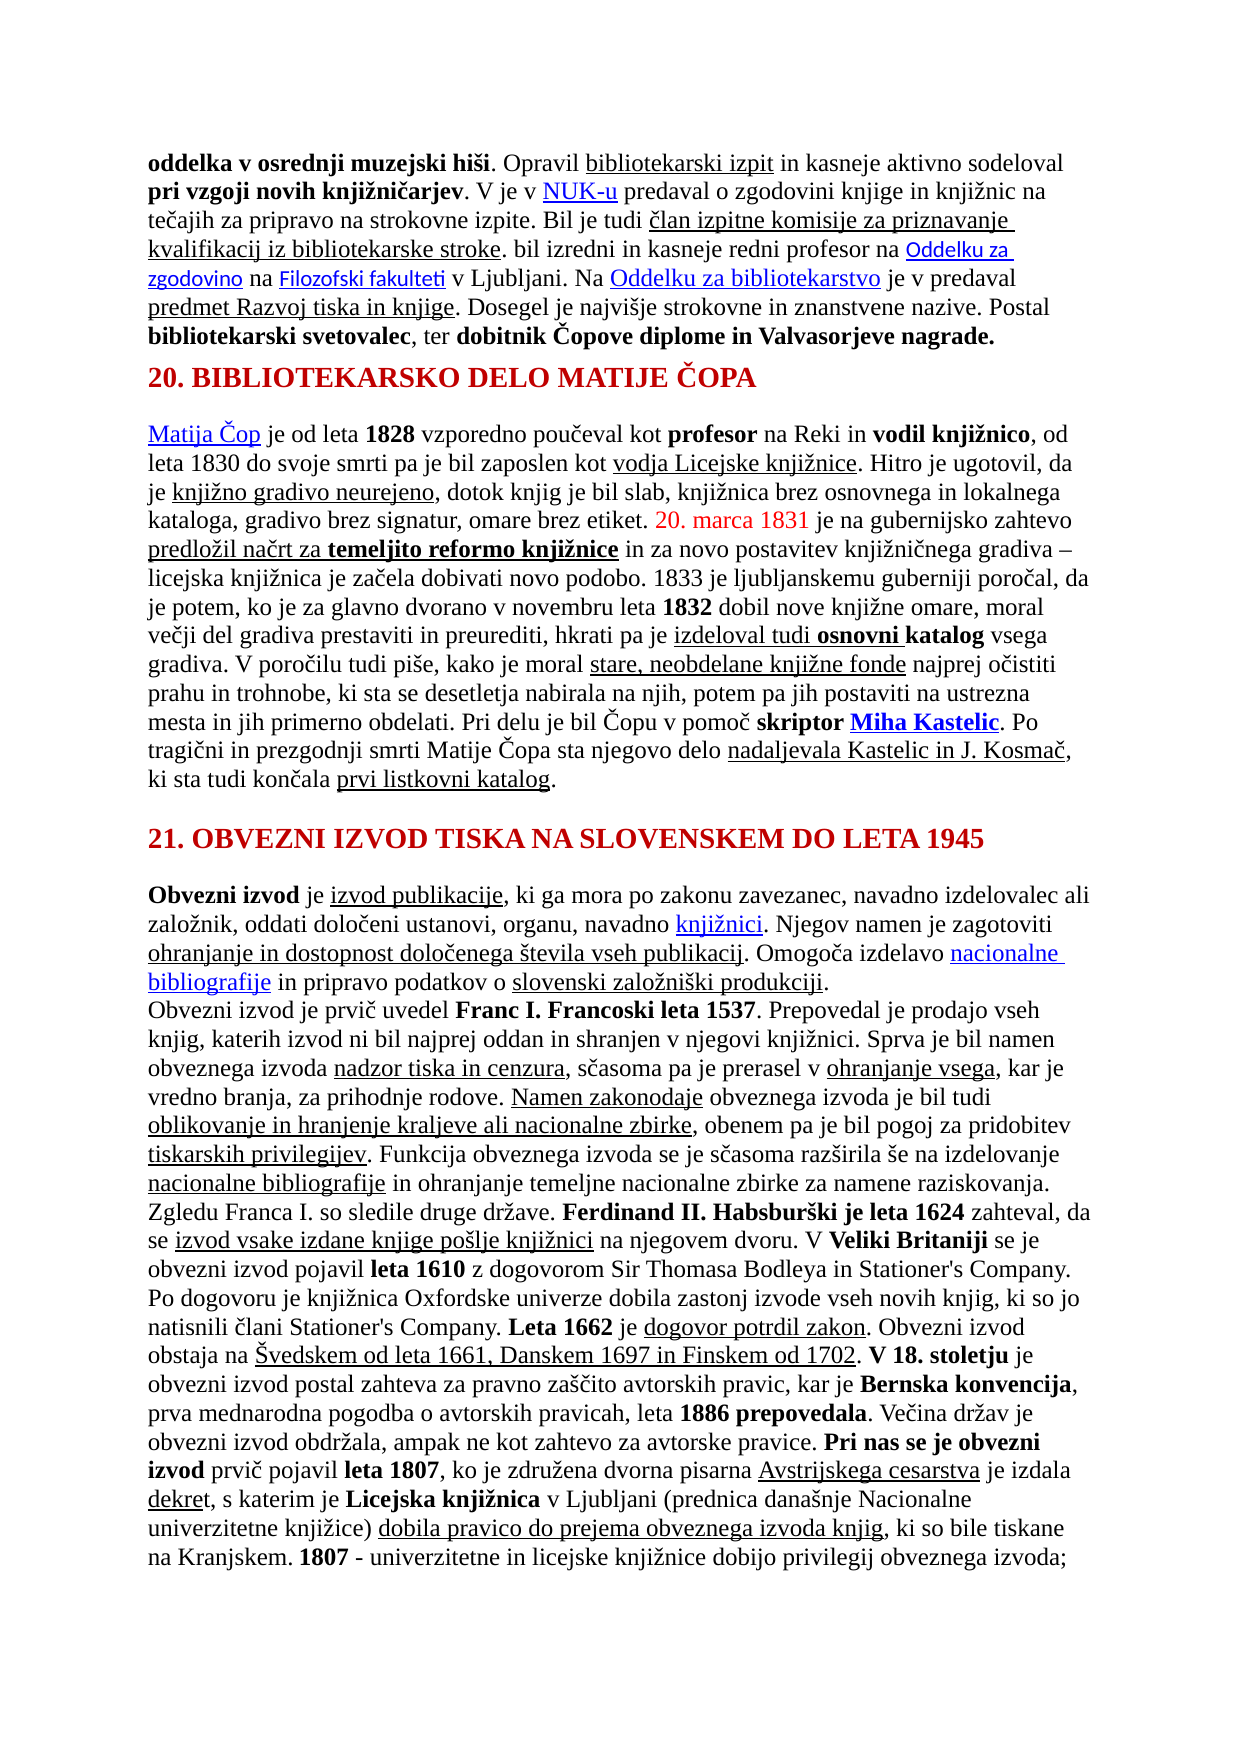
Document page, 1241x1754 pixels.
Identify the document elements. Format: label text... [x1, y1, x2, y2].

text oddelka v osrednji muzejski hiši. Opravil bibliotekarski izpit in kasneje aktivno sodeloval pri vzgoji novih knjižničarjev. V je v NUK-u predaval o zgodovini knjige in knjižnic na tečajih za pripravo na strokovne izpite. Bil je tudi član izpitne komisije za priznavanje kvalifikacij iz bibliotekarske stroke. bil izredni in kasneje redni profesor na Oddelku za zgodovino na Filozofski fakulteti v Ljubljani. Na Oddelku za bibliotekarstvo je v predaval predmet Razvoj tiska in knjige. Dosegel je najvišje strokovne in znanstvene nazive. Postal bibliotekarski svetovalec, ter dobitnik Čopove diplome in Valvasorjeve nagrade. [148, 148, 1093, 349]
text 21. OBVEZNI IZVOD TISKA NA SLOVENSKEM DO LETA 1945 [148, 821, 1093, 854]
text Obvezni izvod je izvod publikacije, ki ga mora po zakonu zavezanec, navadno izdelovalec ali založnik, oddati določeni ustanovi, organu, navadno knjižnici. Njegov namen je zagotoviti ohranjanje in dostopnost določenega števila vseh publikacij. Omogoča izdelavo nacionalne bibliografije in pripravo podatkov o slovenski založniški produkciji. [148, 880, 1093, 995]
text 20. BIBLIOTEKARSKO DELO MATIJE ČOPA [148, 360, 1093, 393]
text Obvezni izvod je prvič uvedel Franc I. Francoski leta 1537. Prepovedal je prodajo vseh knjig, katerih izvod ni bil najprej oddan in shranjen v njegovi knjižnici. Sprva je bil namen obveznega izvoda nadzor tiska in cenzura, sčasoma pa je prerasel v ohranjanje vsega, kar je vredno branja, za prihodnje rodove. Namen zakonodaje obveznega izvoda je bil tudi oblikovanje in hranjenje kraljeve ali nacionalne zbirke, obenem pa je bil pogoj za pridobitev tiskarskih privilegijev. Funkcija obveznega izvoda se je sčasoma razširila še na izdelovanje nacionalne bibliografije in ohranjanje temeljne nacionalne zbirke za namene raziskovanja. Zgledu Franca I. so sledile druge države. Ferdinand II. Habsburški je leta 1624 zahteval, da se izvod vsake izdane knjige pošlje knjižnici na njegovem dvoru. V Veliki Britaniji se je obvezni izvod pojavil leta 1610 z dogovorom Sir Thomasa Bodleya in Stationer's Company. Po dogovoru je knjižnica Oxfordske univerze dobila zastonj izvode vseh novih knjig, ki so jo natisnili člani Stationer's Company. Leta 1662 je dogovor potrdil zakon. Obvezni izvod obstaja na Švedskem od leta 1661, Danskem 1697 in Finskem od 1702. V 18. stoletju je obvezni izvod postal zahteva za pravno zaščito avtorskih pravic, kar je Bernska konvencija, prva mednarodna pogodba o avtorskih pravicah, leta 1886 prepovedala. Večina držav je obvezni izvod obdržala, ampak ne kot zahtevo za avtorske pravice. Pri nas se je obvezni izvod prvič pojavil leta 1807, ko je združena dvorna pisarna Avstrijskega cesarstva je izdala dekret, s katerim je Licejska knjižnica v Ljubljani (prednica današnje Nacionalne univerzitetne knjižice) dobila pravico do prejema obveznega izvoda knjig, ki so bile tiskane na Kranjskem. 1807 - univerzitetne in licejske knjižnice dobijo privilegij obveznega izvoda; [148, 995, 1093, 1571]
text Matija Čop je od leta 1828 vzporedno poučeval kot profesor na Reki in vodil knjižnico, od leta 1830 do svoje smrti pa je bil zaposlen kot vodja Licejske knjižnice. Hitro je ugotovil, da je knjižno gradivo neurejeno, dotok knjig je bil slab, knjižnica brez osnovnega in lokalnega kataloga, gradivo brez signatur, omare brez etiket. 20. marca 1831 je na gubernijsko zahtevo predložil načrt za temeljito reformo knjižnice in za novo postavitev knjižničnega gradiva – licejska knjižnica je začela dobivati novo podobo. 1833 je ljubljanskemu guberniji poročal, da je potem, ko je za glavno dvorano v novembru leta 1832 dobil nove knjižne omare, moral večji del gradiva prestaviti in preurediti, hkrati pa je izdeloval tudi osnovni katalog vsega gradiva. V poročilu tudi piše, kako je moral stare, neobdelane knjižne fonde najprej očistiti prahu in trohnobe, ki sta se desetletja nabirala na njih, potem pa jih postaviti na ustrezna mesta in jih primerno obdelati. Pri delu je bil Čopu v pomoč skriptor Miha Kastelic. Po tragični in prezgodnji smrti Matije Čopa sta njegovo delo nadaljevala Kastelic in J. Kosmač, ki sta tudi končala prvi listkovni katalog. [148, 419, 1093, 793]
